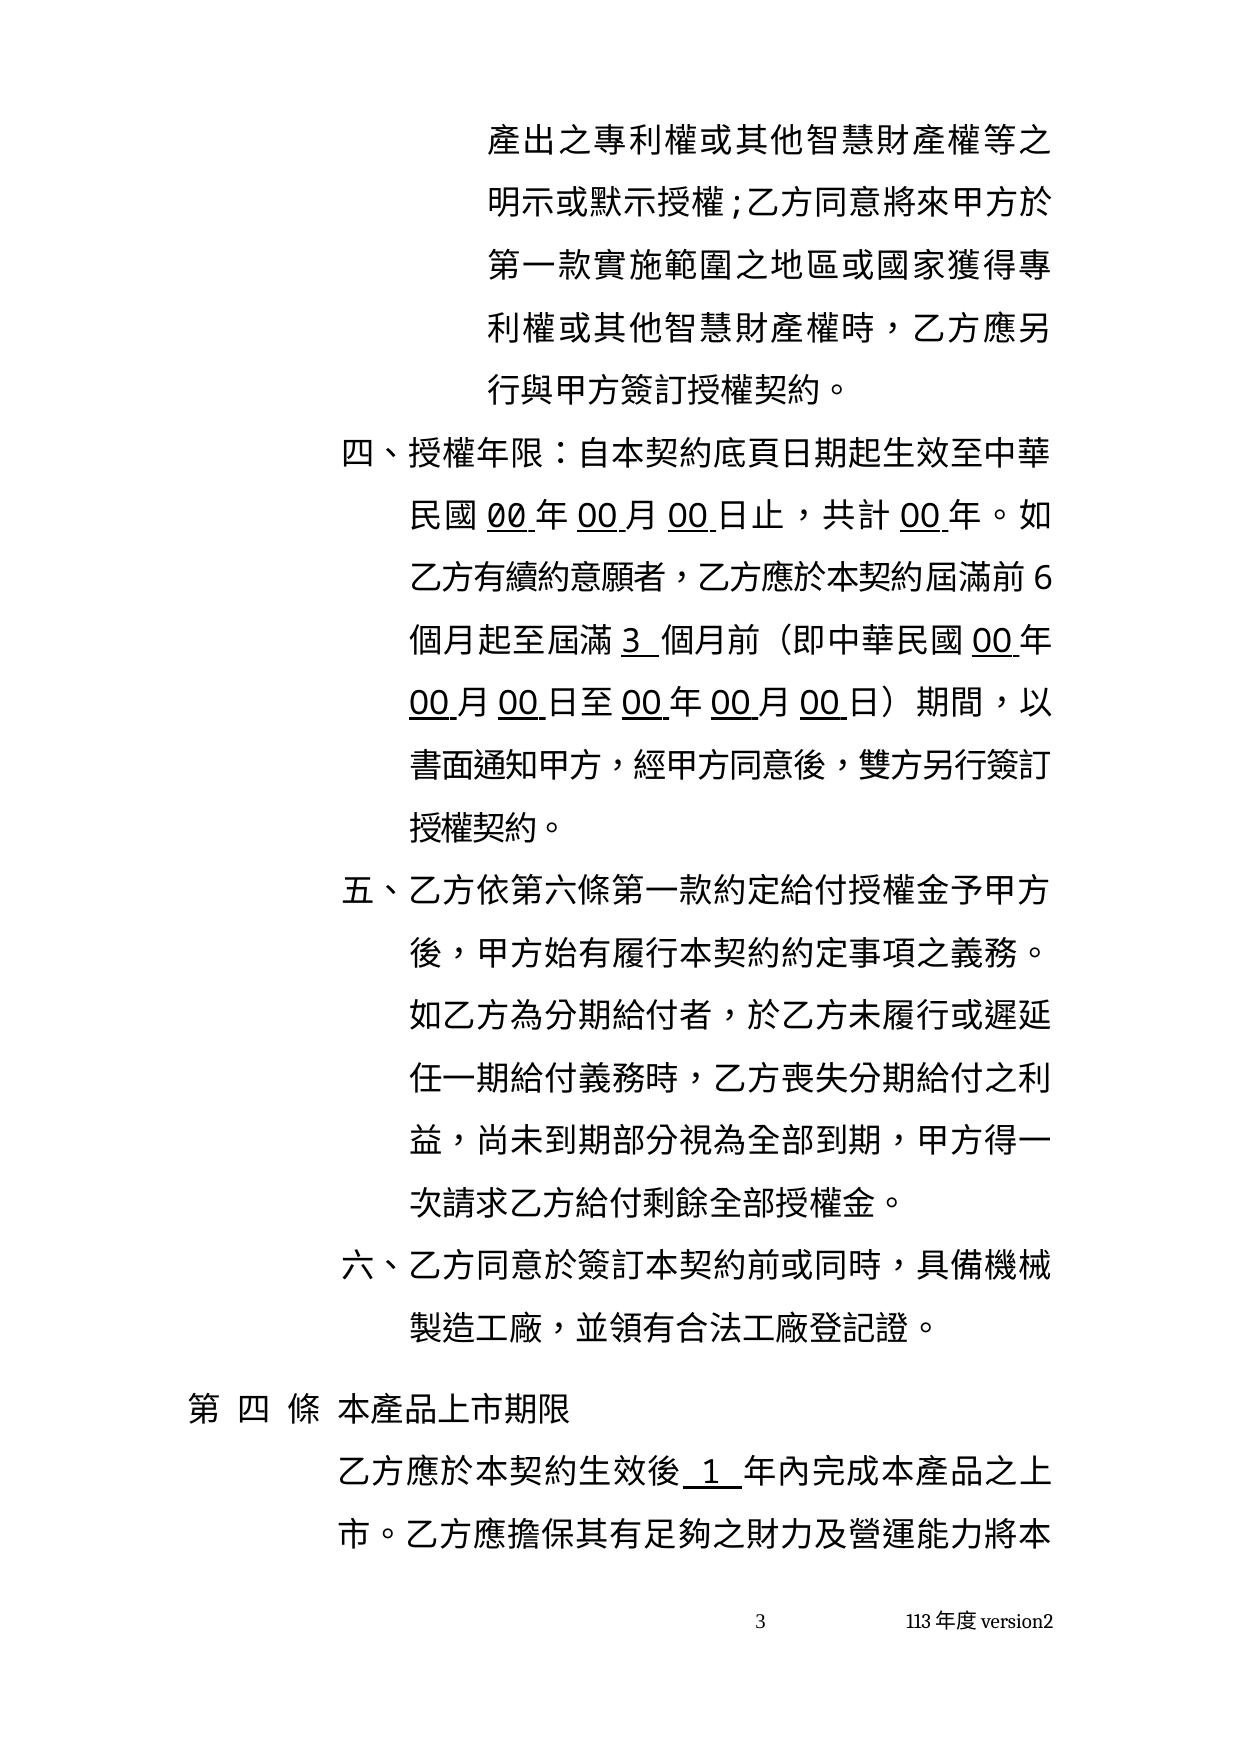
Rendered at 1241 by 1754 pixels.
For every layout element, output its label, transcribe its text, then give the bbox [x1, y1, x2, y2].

text 六、乙方同意於簽訂本契約前或同時，具備機械製造工廠，並領有合法工廠登記證。 [341, 1221, 1053, 1346]
text 第 四 條 本產品上市期限 [187, 1365, 1053, 1427]
text 乙方應於本契約生效後 1 年內完成本產品之上市。乙方應擔保其有足夠之財力及營運能力將本 [337, 1427, 1053, 1552]
text 五、乙方依第六條第一款約定給付授權金予甲方後，甲方始有履行本契約約定事項之義務。如乙方為分期給付者，於乙方未履行或遲延任一期給付義務時，乙方喪失分期給付之利益，尚未到期部分視為全部到期，甲方得一次請求乙方給付剩餘全部授權金。 [341, 846, 1053, 1221]
text 四、授權年限：自本契約底頁日期起生效至中華民國00年OO月OO日止，共計OO年。如乙方有續約意願者，乙方應於本契約屆滿前6個月起至屆滿3 個月前（即中華民國OO年OO月OO日至OO年OO月OO日）期間，以書面通知甲方，經甲方同意後，雙方另行簽訂授權契約。 [341, 409, 1053, 846]
text 產出之專利權或其他智慧財產權等之明示或默示授權;乙方同意將來甲方於第一款實施範圍之地區或國家獲得專利權或其他智慧財產權時，乙方應另行與甲方簽訂授權契約。 [412, 96, 1053, 409]
